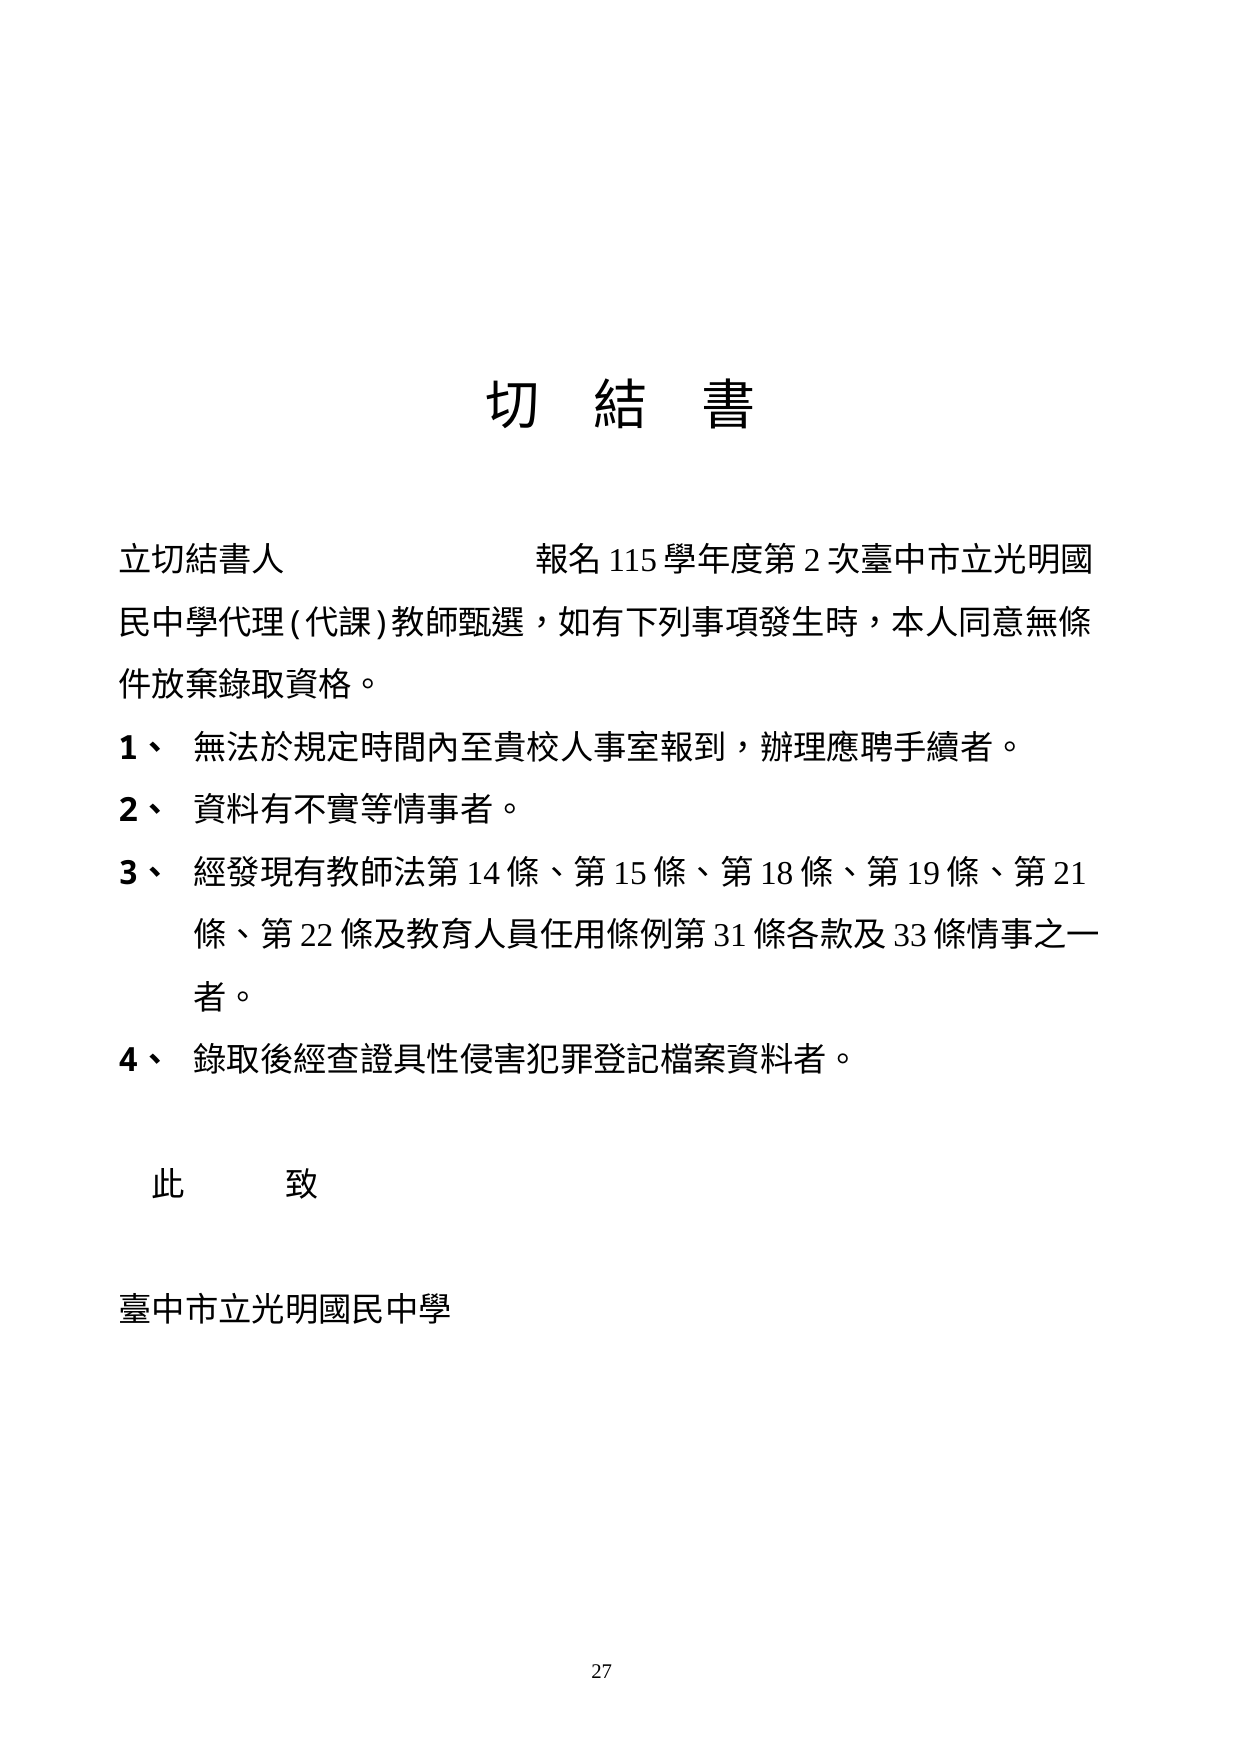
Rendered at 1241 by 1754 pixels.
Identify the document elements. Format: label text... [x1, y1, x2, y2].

text 切 結 書 [118, 328, 1122, 453]
text 立切結書人 報名115學年度第2次臺中市立光明國民中學代理(代課)教師甄選，如有下列事項發生時，本人同意無條件放棄錄取資格。 [118, 516, 1122, 703]
list 無法於規定時間內至貴校人事室報到，辦理應聘手續者。 [118, 703, 1122, 766]
text 此 致 [118, 1141, 1122, 1203]
list 資料有不實等情事者。 [118, 766, 1122, 828]
list 經發現有教師法第14條、第15條、第18條、第19條、第21條、第22條及教育人員任用條例第31條各款及33條情事之一者。 [118, 828, 1122, 1016]
text 臺中市立光明國民中學 [118, 1266, 1122, 1328]
list 錄取後經查證具性侵害犯罪登記檔案資料者。 [118, 1016, 1122, 1078]
